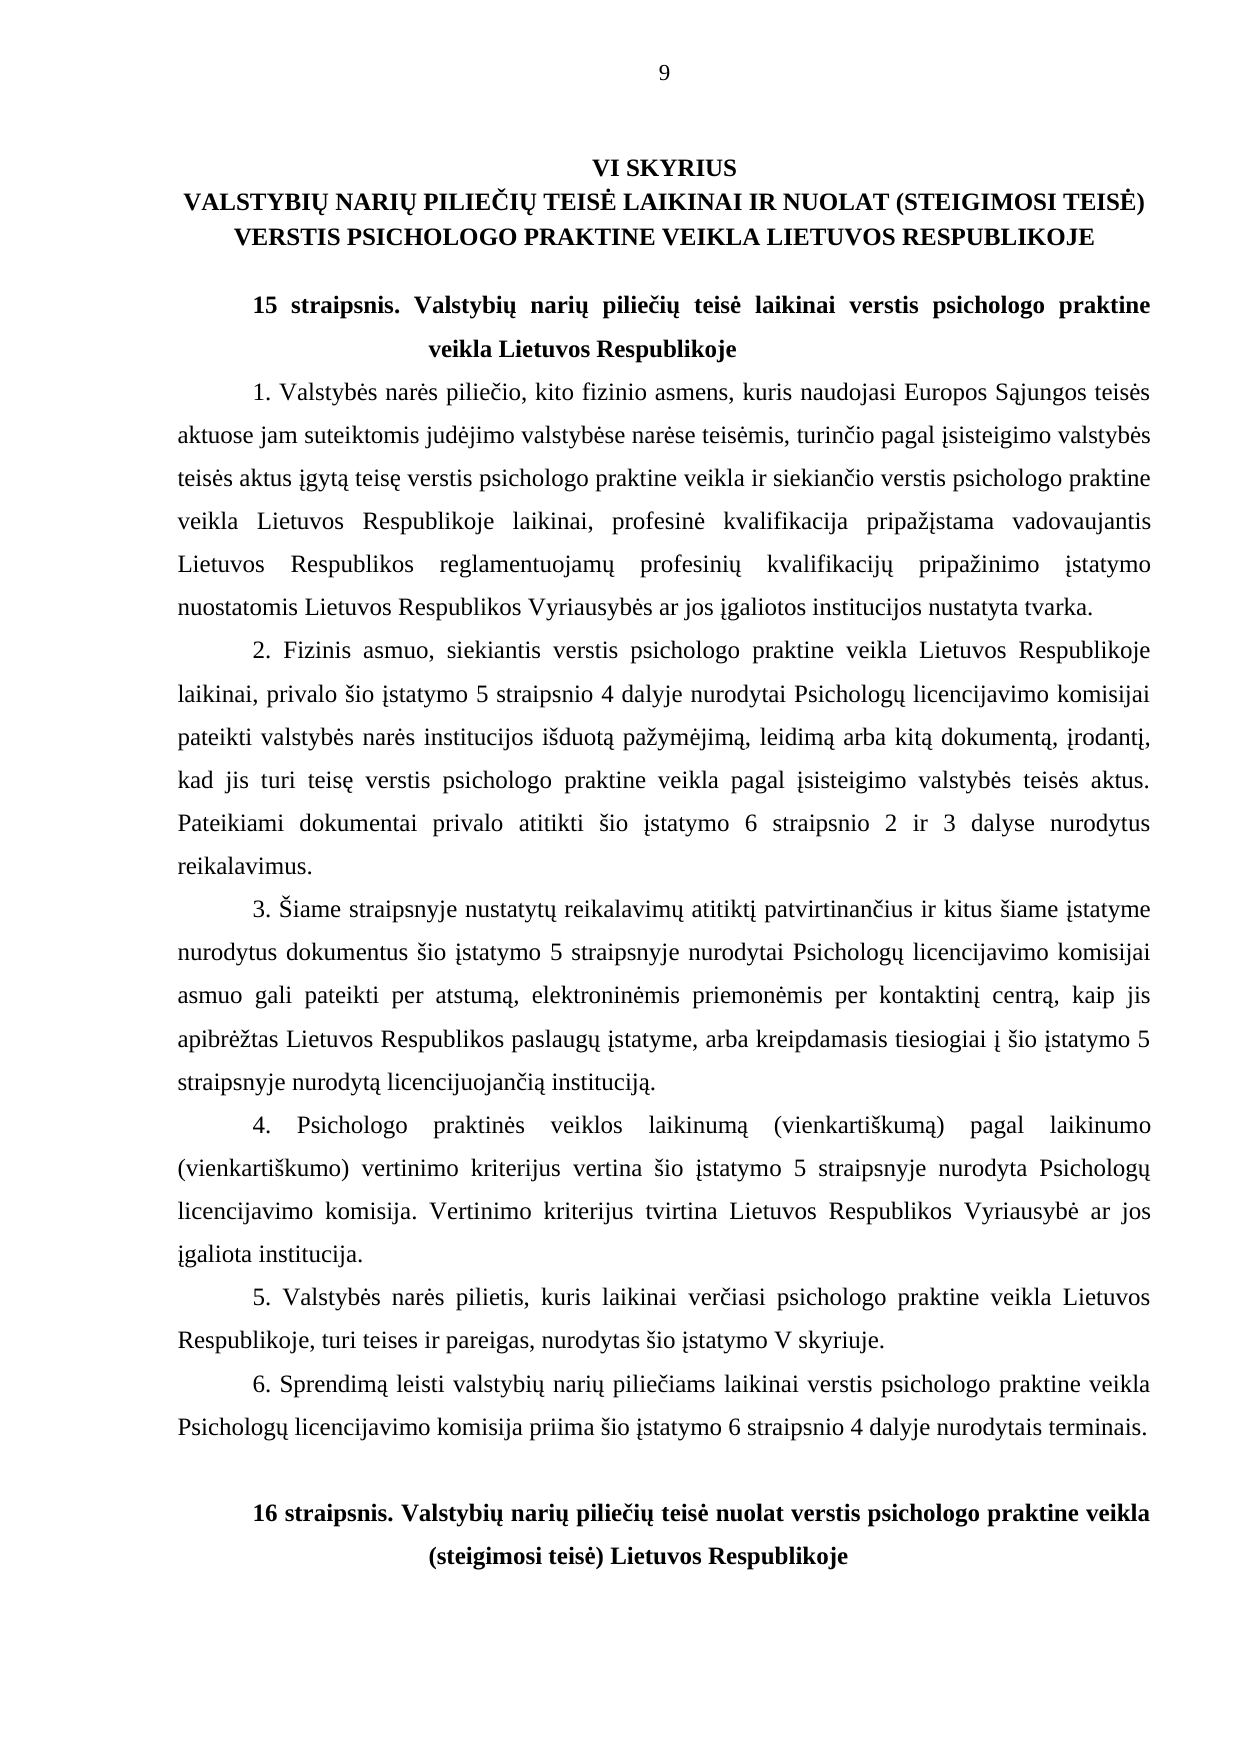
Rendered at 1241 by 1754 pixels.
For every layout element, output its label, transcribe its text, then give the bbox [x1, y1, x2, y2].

text 2. Fizinis asmuo, siekiantis verstis psichologo praktine veikla Lietuvos Respublikoje laikinai, privalo šio įstatymo 5 straipsnio 4 dalyje nurodytai Psichologų licencijavimo komisijai pateikti valstybės narės institucijos išduotą pažymėjimą, leidimą arba kitą dokumentą, įrodantį, kad jis turi teisę verstis psichologo praktine veikla pagal įsisteigimo valstybės teisės aktus. Pateikiami dokumentai privalo atitikti šio įstatymo 6 straipsnio 2 ir 3 dalyse nurodytus reikalavimus. [177, 636, 1152, 880]
text 3. Šiame straipsnyje nustatytų reikalavimų atitiktį patvirtinančius ir kitus šiame įstatyme nurodytus dokumentus šio įstatymo 5 straipsnyje nurodytai Psichologų licencijavimo komisijai asmuo gali pateikti per atstumą, elektroninėmis priemonėmis per kontaktinį centrą, kaip jis apibrėžtas Lietuvos Respublikos paslaugų įstatyme, arba kreipdamasis tiesiogiai į šio įstatymo 5 straipsnyje nurodytą licencijuojančią instituciją. [177, 894, 1152, 1096]
text 16 straipsnis. Valstybių narių piliečių teisė nuolat verstis psichologo praktine veikla (steigimosi teisė) Lietuvos Respublikoje [252, 1498, 1152, 1570]
text 15 straipsnis. Valstybių narių piliečių teisė laikinai verstis psichologo praktine veikla Lietuvos Respublikoje [252, 291, 1152, 362]
text VI SKYRIUS [177, 153, 1152, 181]
text 5. Valstybės narės pilietis, kuris laikinai verčiasi psichologo praktine veikla Lietuvos Respublikoje, turi teises ir pareigas, nurodytas šio įstatymo V skyriuje. [177, 1282, 1152, 1354]
text 1. Valstybės narės piliečio, kito fizinio asmens, kuris naudojasi Europos Sąjungos teisės aktuose jam suteiktomis judėjimo valstybėse narėse teisėmis, turinčio pagal įsisteigimo valstybės teisės aktus įgytą teisę verstis psichologo praktine veikla ir siekiančio verstis psichologo praktine veikla Lietuvos Respublikoje laikinai, profesinė kvalifikacija pripažįstama vadovaujantis Lietuvos Respublikos reglamentuojamų profesinių kvalifikacijų pripažinimo įstatymo nuostatomis Lietuvos Respublikos Vyriausybės ar jos įgaliotos institucijos nustatyta tvarka. [177, 377, 1152, 621]
text VALSTYBIŲ NARIŲ PILIEČIŲ TEISĖ LAIKINAI IR NUOLAT (STEIGIMOSI TEISĖ) VERSTIS PSICHOLOGO PRAKTINE VEIKLA LIETUVOS RESPUBLIKOJE [177, 187, 1152, 250]
text 6. Sprendimą leisti valstybių narių piliečiams laikinai verstis psichologo praktine veikla Psichologų licencijavimo komisija priima šio įstatymo 6 straipsnio 4 dalyje nurodytais terminais. [177, 1369, 1152, 1441]
text 4. Psichologo praktinės veiklos laikinumą (vienkartiškumą) pagal laikinumo (vienkartiškumo) vertinimo kriterijus vertina šio įstatymo 5 straipsnyje nurodyta Psichologų licencijavimo komisija. Vertinimo kriterijus tvirtina Lietuvos Respublikos Vyriausybė ar jos įgaliota institucija. [177, 1110, 1152, 1268]
